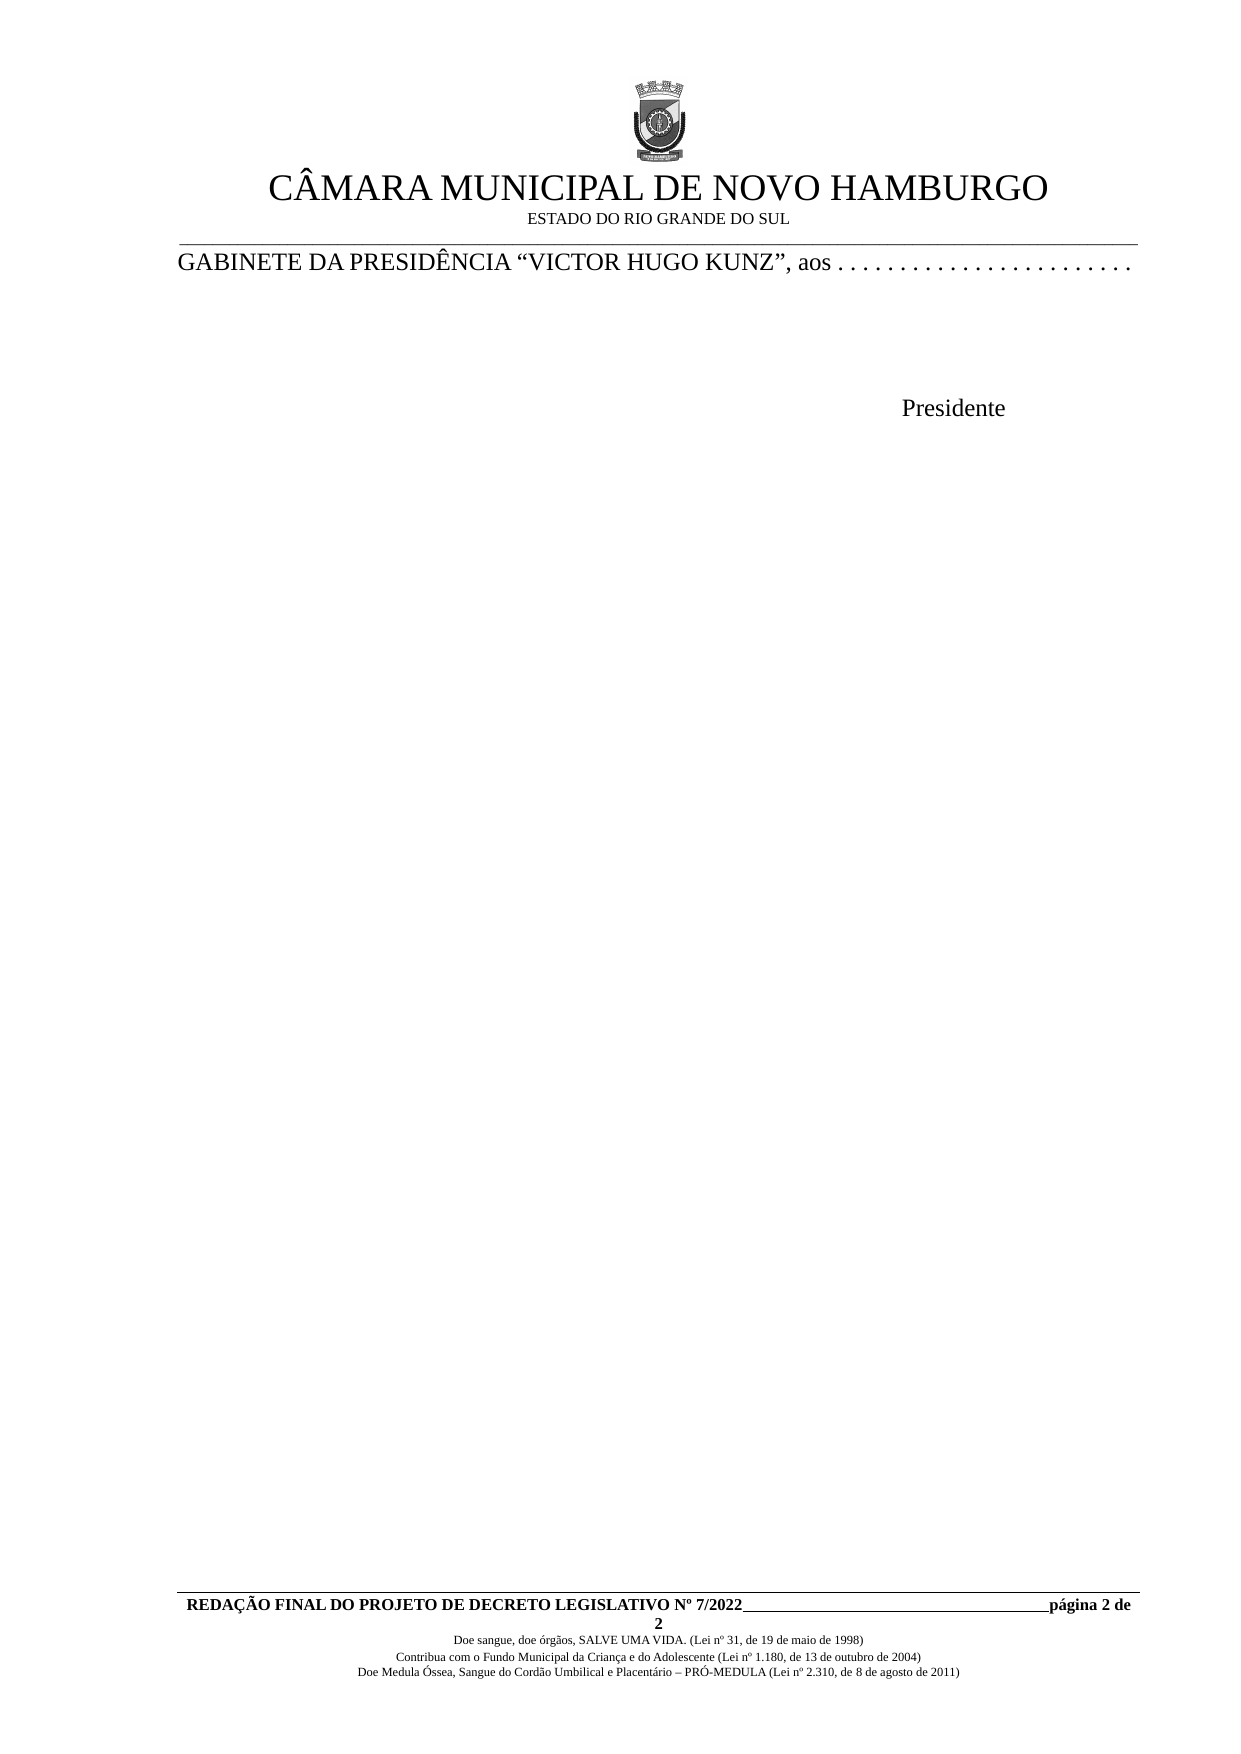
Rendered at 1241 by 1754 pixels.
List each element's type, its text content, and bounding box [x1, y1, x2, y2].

text Presidente [768, 393, 1140, 422]
text GABINETE DA PRESIDÊNCIA “VICTOR HUGO KUNZ”, aos . . . . . . . . . . . . . . . . . . . . . . . . [177, 247, 1140, 276]
